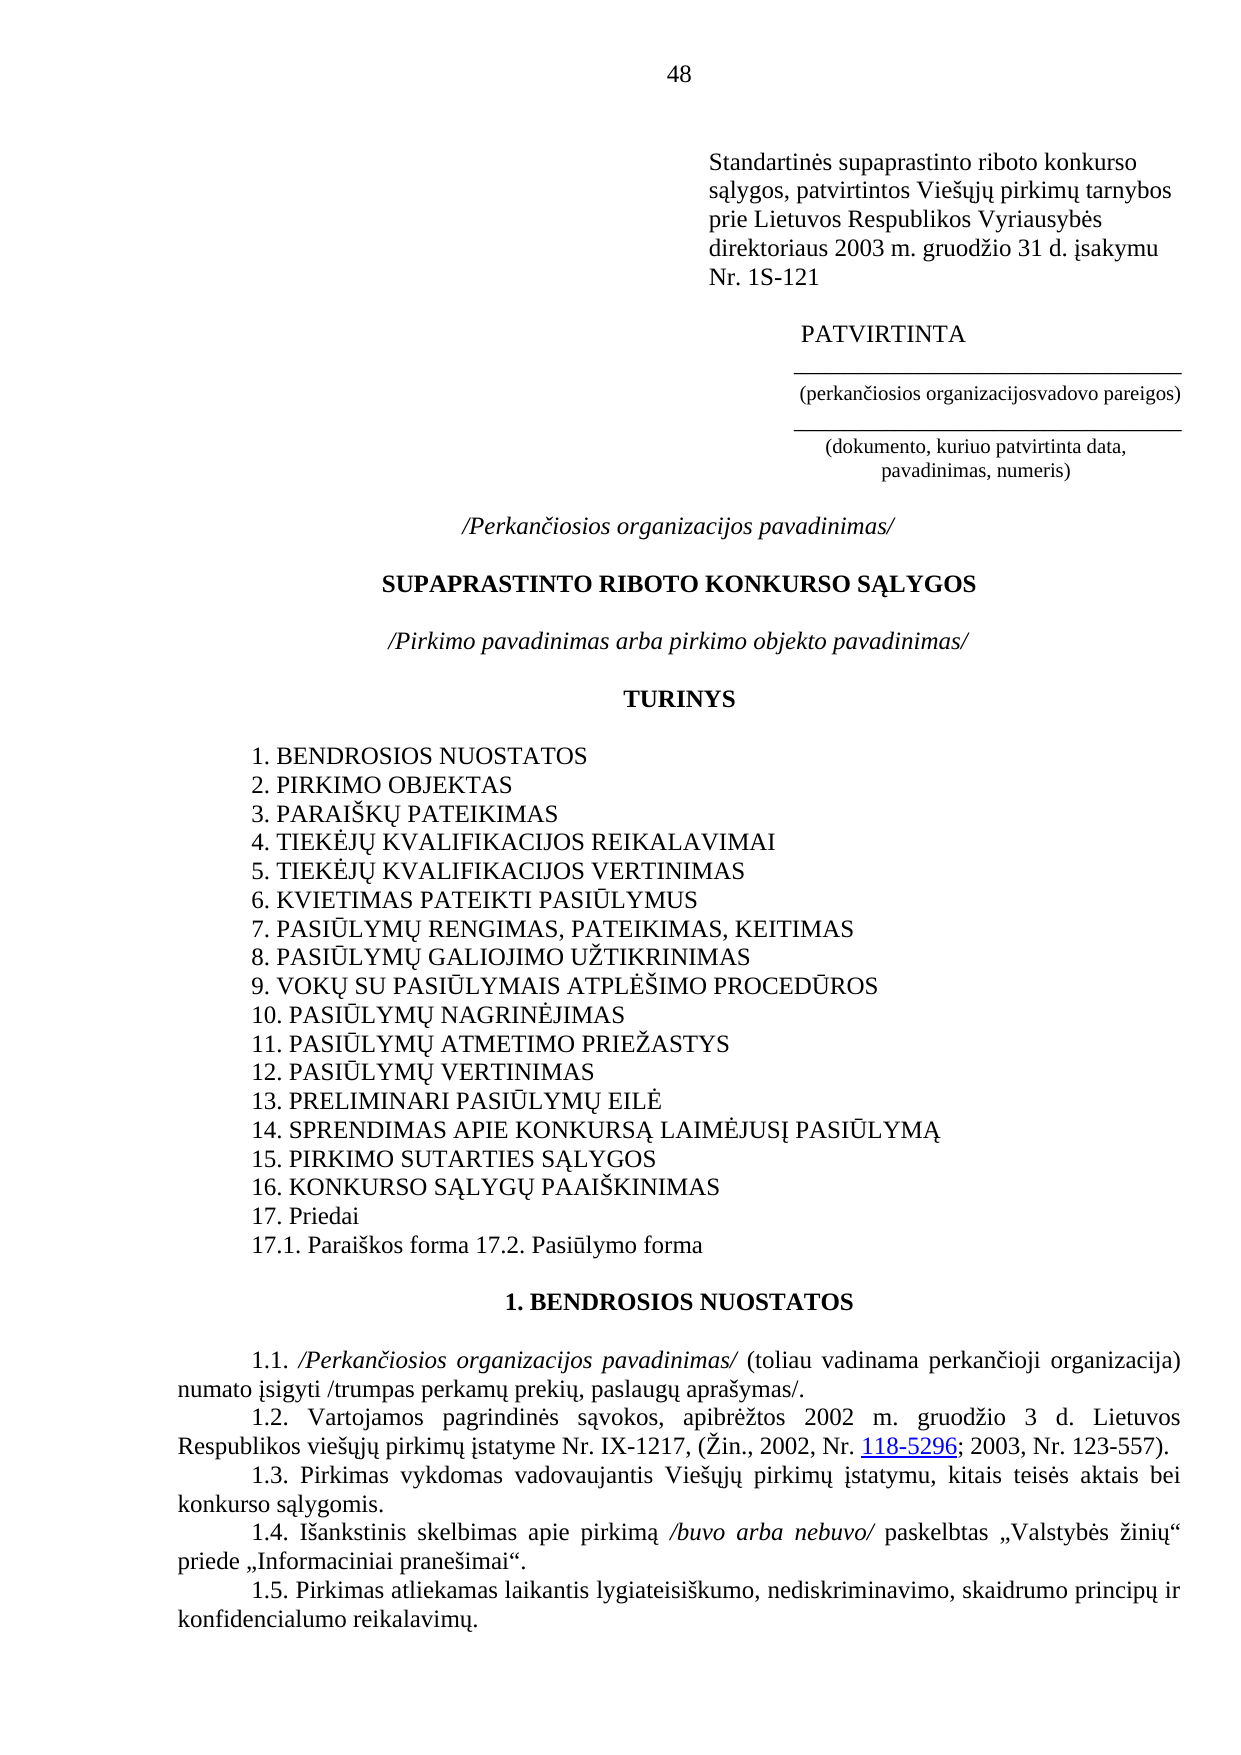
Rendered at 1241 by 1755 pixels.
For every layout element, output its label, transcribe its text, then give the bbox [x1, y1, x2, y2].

text 3. PARAIŠKŲ PATEIKIMAS [177, 799, 1181, 827]
text 13. PRELIMINARI PASIŪLYMŲ EILĖ [177, 1086, 1181, 1115]
text pavadinimas, numeris) [177, 458, 1181, 482]
text direktoriaus 2003 m. gruodžio 31 d. įsakymu [177, 233, 1181, 262]
text 15. PIRKIMO SUTARTIES SĄLYGOS [177, 1144, 1181, 1172]
text Standartinės supaprastinto riboto konkurso [709, 147, 1181, 176]
text 17.1. Paraiškos forma 17.2. Pasiūlymo forma [177, 1230, 1181, 1259]
text Nr. 1S-121 [177, 262, 1181, 291]
text prie Lietuvos Respublikos Vyriausybės [177, 204, 1181, 233]
text 10. PASIŪLYMŲ NAGRINĖJIMAS [177, 1000, 1181, 1029]
text 8. PASIŪLYMŲ GALIOJIMO UŽTIKRINIMAS [177, 942, 1181, 971]
text 2. PIRKIMO OBJEKTAS [177, 770, 1181, 799]
text _______________________________ [177, 406, 1181, 434]
text 1.2. Vartojamos pagrindinės sąvokos, apibrėžtos 2002 m. gruodžio 3 d. Lietuvos Respublikos viešųjų pirkimų įstatyme Nr. IX-1217, (Žin., 2002, Nr. 118-5296; 2003, Nr. 123-557). [177, 1402, 1181, 1460]
text 11. PASIŪLYMŲ ATMETIMO PRIEŽASTYS [177, 1029, 1181, 1057]
text 14. SPRENDIMAS APIE KONKURSĄ LAIMĖJUSĮ PASIŪLYMĄ [177, 1115, 1181, 1144]
text TURINYS [177, 684, 1181, 712]
text PATVIRTINTA [177, 319, 1181, 348]
text sąlygos, patvirtintos Viešųjų pirkimų tarnybos [177, 176, 1181, 204]
text 1.1. /Perkančiosios organizacijos pavadinimas/ (toliau vadinama perkančioji organizacija) numato įsigyti /trumpas perkamų prekių, paslaugų aprašymas/. [177, 1345, 1181, 1402]
text 1.4. Išankstinis skelbimas apie pirkimą /buvo arba nebuvo/ paskelbtas „Valstybės žinių“ priede „Informaciniai pranešimai“. [177, 1517, 1181, 1575]
text 9. VOKŲ SU PASIŪLYMAIS ATPLĖŠIMO PROCEDŪROS [177, 971, 1181, 1000]
text SUPAPRASTINTO RIBOTO KONKURSO SĄLYGOS [177, 569, 1181, 597]
text /Perkančiosios organizacijos pavadinimas/ [177, 511, 1181, 540]
text (dokumento, kuriuo patvirtinta data, [177, 434, 1181, 458]
text 1.5. Pirkimas atliekamas laikantis lygiateisiškumo, nediskriminavimo, skaidrumo principų ir konfidencialumo reikalavimų. [177, 1575, 1181, 1632]
text 1. BENDROSIOS NUOSTATOS [177, 1287, 1181, 1316]
text 5. TIEKĖJŲ KVALIFIKACIJOS VERTINIMAS [177, 856, 1181, 885]
text 1. BENDROSIOS NUOSTATOS [177, 741, 1181, 770]
text /Pirkimo pavadinimas arba pirkimo objekto pavadinimas/ [177, 626, 1181, 655]
text 6. KVIETIMAS PATEIKTI PASIŪLYMUS [177, 885, 1181, 914]
text 16. KONKURSO SĄLYGŲ PAAIŠKINIMAS [177, 1172, 1181, 1201]
text 7. PASIŪLYMŲ RENGIMAS, PATEIKIMAS, KEITIMAS [177, 914, 1181, 942]
text 4. TIEKĖJŲ KVALIFIKACIJOS REIKALAVIMAI [177, 827, 1181, 856]
text 1.3. Pirkimas vykdomas vadovaujantis Viešųjų pirkimų įstatymu, kitais teisės aktais bei konkurso sąlygomis. [177, 1460, 1181, 1517]
text 17. Priedai [177, 1201, 1181, 1230]
text (perkančiosios organizacijosvadovo pareigos) [177, 377, 1181, 406]
text _______________________________ [177, 348, 1181, 377]
text 12. PASIŪLYMŲ VERTINIMAS [177, 1057, 1181, 1086]
